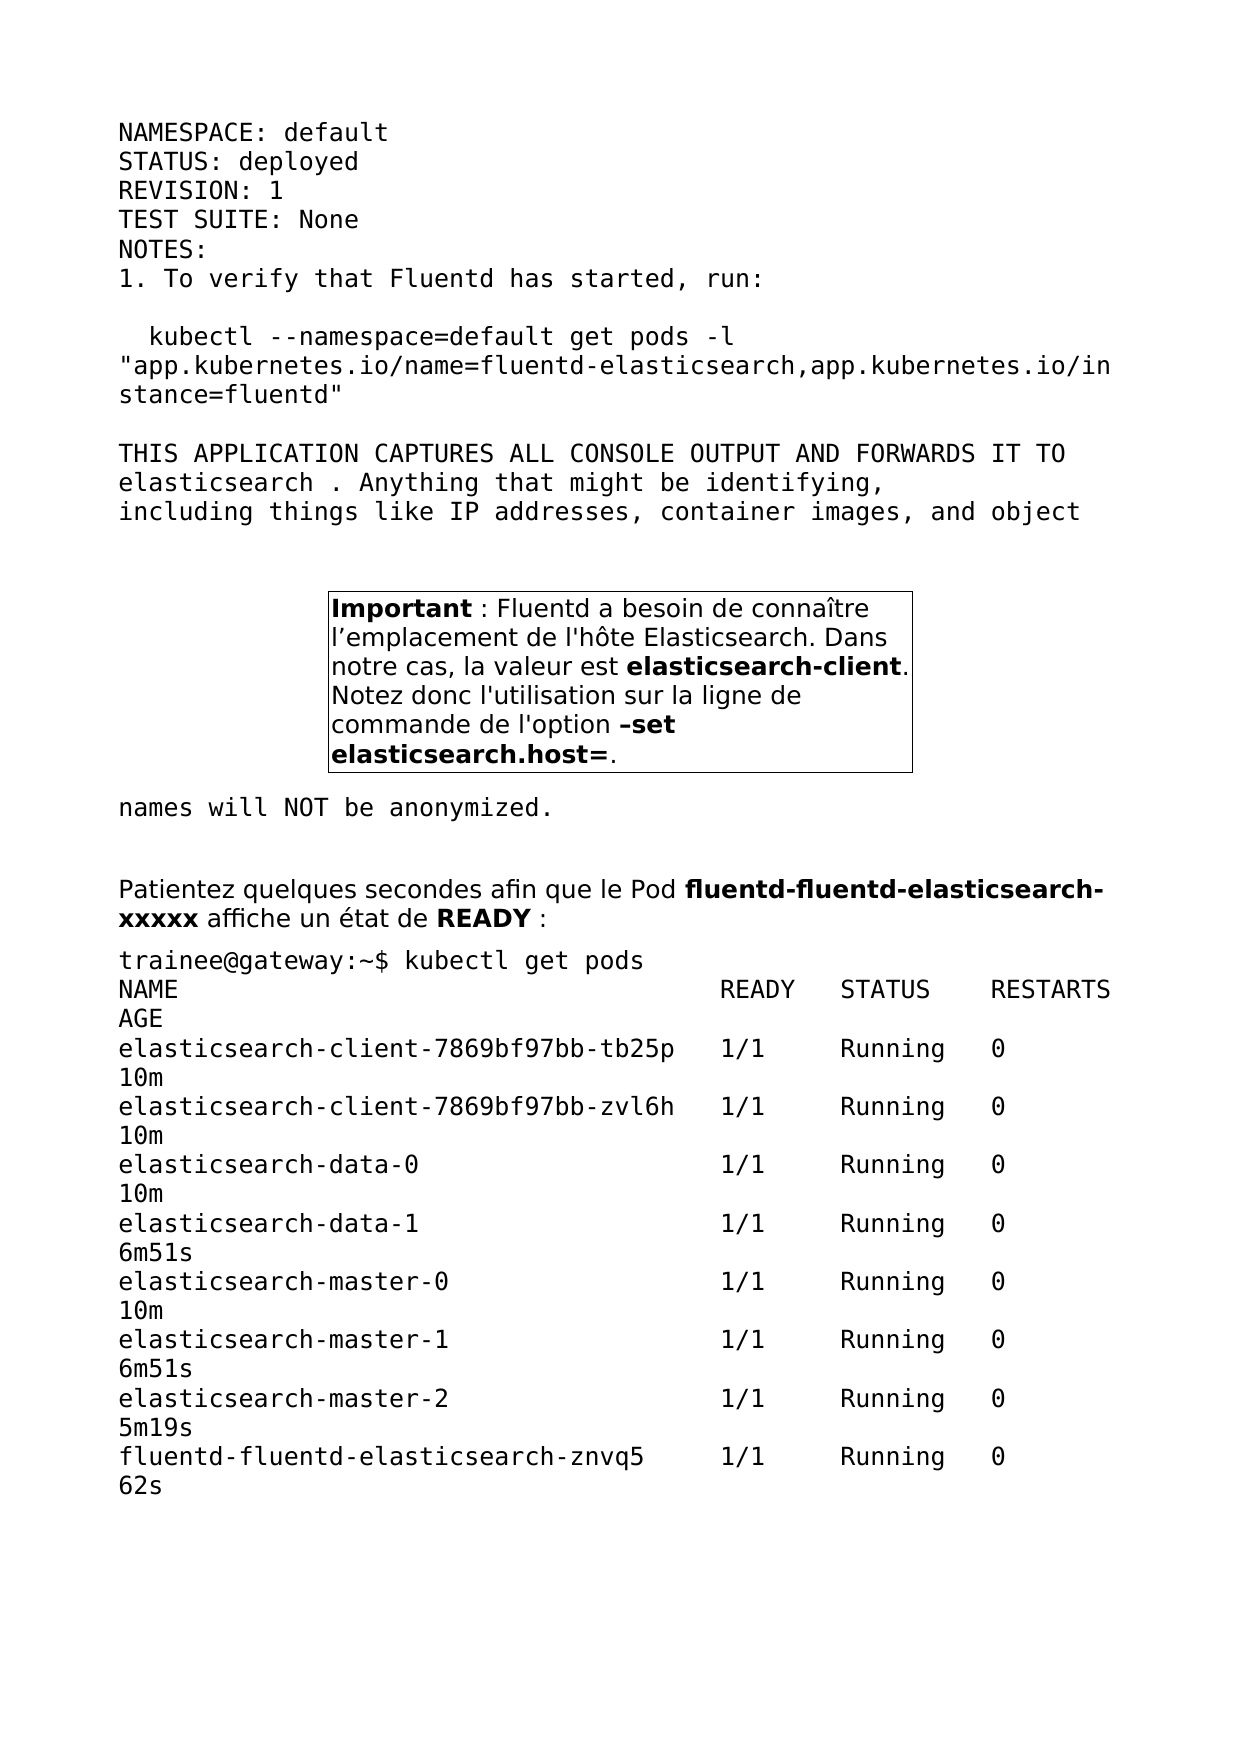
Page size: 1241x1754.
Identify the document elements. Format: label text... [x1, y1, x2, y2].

text Patientez quelques secondes afin que le Pod fluentd-fluentd-elasticsearch-xxxxx affiche un état de READY : [118, 875, 1122, 934]
text trainee@gateway:~$ kubectl get pods NAME READY STATUS RESTARTS AGE elasticsearch-client-7869bf97bb-tb25p 1/1 Running 0 10m elasticsearch-client-7869bf97bb-zvl6h 1/1 Running 0 10m elasticsearch-data-0 1/1 Running 0 10m elasticsearch-data-1 1/1 Running 0 6m51s elasticsearch-master-0 1/1 Running 0 10m elasticsearch-master-1 1/1 Running 0 6m51s elasticsearch-master-2 1/1 Running 0 5m19s fluentd-fluentd-elasticsearch-znvq5 1/1 Running 0 62s [118, 946, 1122, 1500]
text NAMESPACE: default STATUS: deployed REVISION: 1 TEST SUITE: None NOTES: 1. To verify that Fluentd has started, run: kubectl --namespace=default get pods -l "app.kubernetes.io/name=fluentd-elasticsearch,app.kubernetes.io/instance=fluentd" THIS APPLICATION CAPTURES ALL CONSOLE OUTPUT AND FORWARDS IT TO elasticsearch . Anything that might be identifying, including things like IP addresses, container images, and object names will NOT be anonymized. [118, 118, 1122, 822]
table_header Important : Fluentd a besoin de connaître l’emplacement de l'hôte Elasticsearch. Dans notre cas, la valeur est elasticsearch-client. Notez donc l'utilisation sur la ligne de commande de l'option –set elasticsearch.host=. [329, 592, 912, 772]
